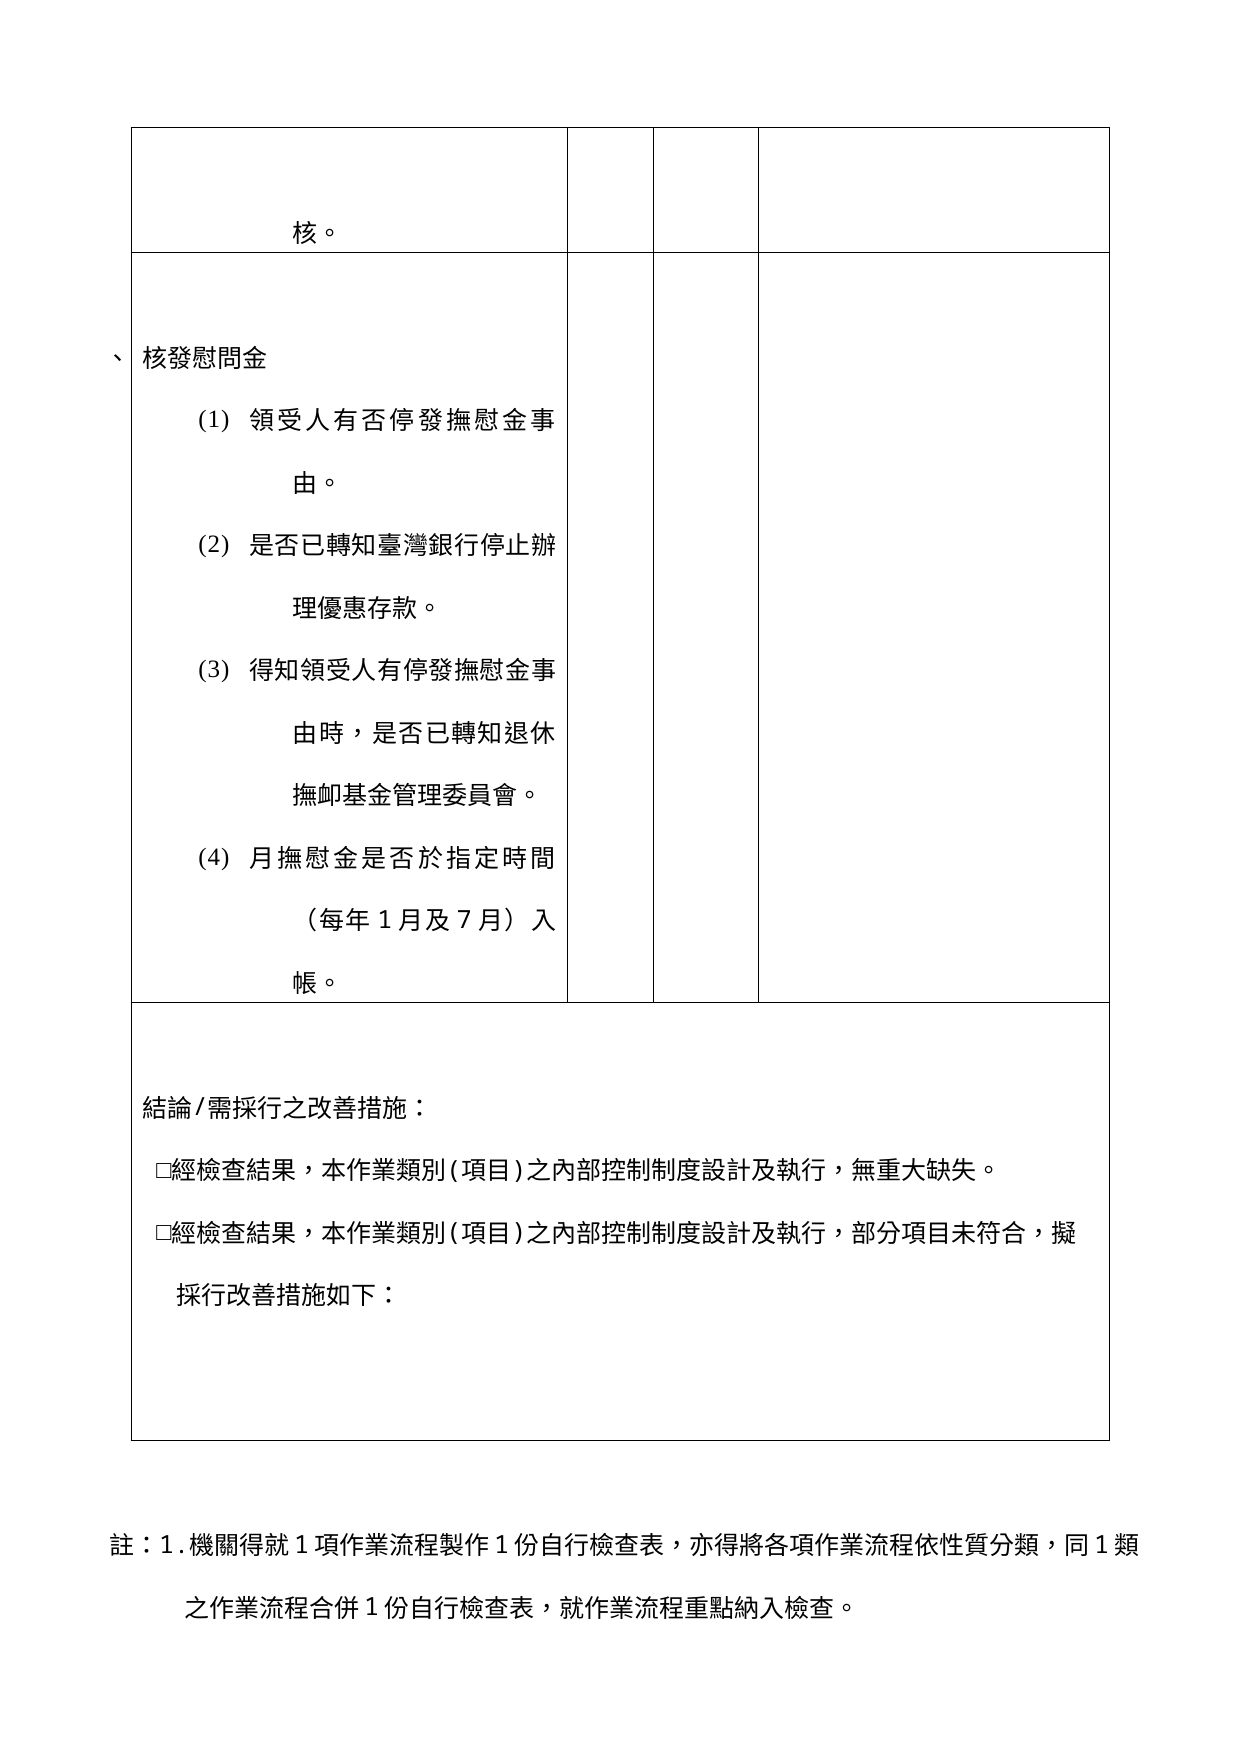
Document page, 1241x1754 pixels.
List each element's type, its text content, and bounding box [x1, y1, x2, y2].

table_cell [654, 128, 758, 252]
table_cell [568, 128, 653, 252]
table_cell [759, 128, 1109, 252]
table_cell 核發慰問金 領受人有否停發撫慰金事由。 是否已轉知臺灣銀行停止辦理優惠存款。 得知領受人有停發撫慰金事由時，是否已轉知退休撫卹基金管理委員會。 月撫慰金是否於指定時間（每年1月及7月）入帳。 [132, 253, 567, 1002]
table_cell [759, 253, 1109, 1002]
table_cell [568, 253, 653, 1002]
table_cell 結論/需採行之改善措施： □經檢查結果，本作業類別(項目)之內部控制制度設計及執行，無重大缺失。 □經檢查結果，本作業類別(項目)之內部控制制度設計及執行，部分項目未符合，擬採行改善措施如下： [132, 1003, 1109, 1439]
text 註：1.機關得就1項作業流程製作1份自行檢查表，亦得將各項作業流程依性質分類，同1類之作業流程合併1份自行檢查表，就作業流程重點納入檢查。 [109, 1502, 1152, 1627]
table_cell 協助遺族提出申請、審核表件及網路報送： 遺族是否推選領受代表人。 遺族中是否有拋棄或因法定事由喪失領受權者。 遺族擇領撫慰金種類。 協填相關表件，必要時得代為填寫，由遺族簽章確認。 依銓敍部編印之「公務人員任用考績退休撫卹案件送審作業手冊」所定應送書表證件，逐項查驗遺族應附之表件是否齊備。 是否確實將撫慰金申請書及相關表件傳送至銓敍部銓敘業務網路作業系統，報送至上級機關審核。 [132, 128, 567, 252]
table_cell [654, 253, 758, 1002]
